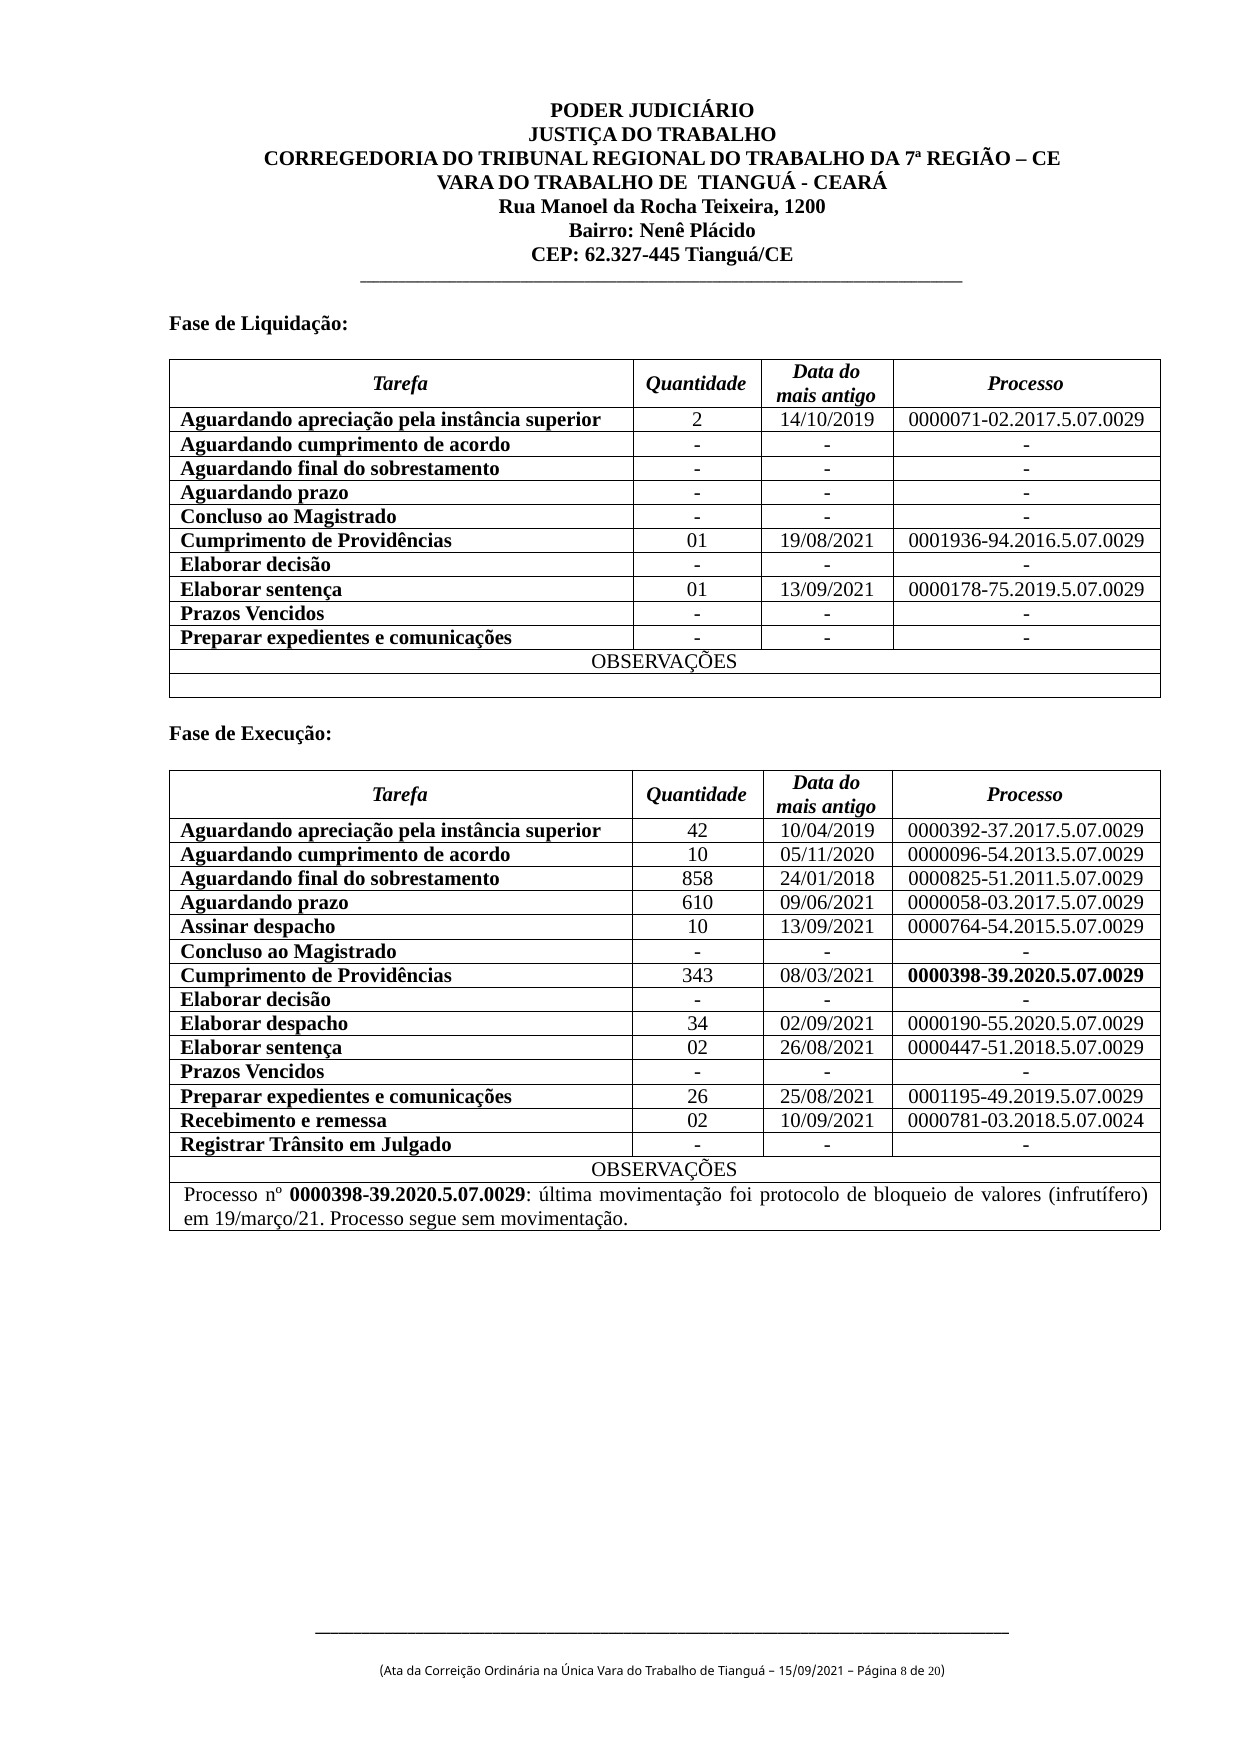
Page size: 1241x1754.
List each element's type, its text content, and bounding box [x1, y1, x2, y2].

table_cell 2 [634, 408, 761, 431]
table_cell 0000071-02.2017.5.07.0029 [894, 408, 1160, 431]
table_cell - [634, 626, 761, 649]
table_cell 0000781-03.2018.5.07.0024 [893, 1109, 1160, 1132]
table_header Data do mais antigo [764, 771, 892, 818]
table_cell 10/09/2021 [764, 1109, 892, 1132]
table_cell 0000178-75.2019.5.07.0029 [894, 577, 1160, 601]
table_cell Elaborar sentença [170, 577, 633, 601]
table_cell 14/10/2019 [762, 408, 893, 431]
table_cell 0000825-51.2011.5.07.0029 [893, 867, 1160, 890]
table_cell 05/11/2020 [764, 843, 892, 866]
table_cell Aguardando final do sobrestamento [170, 457, 633, 480]
table_cell 19/08/2021 [762, 529, 893, 552]
table_header Processo [893, 771, 1160, 818]
table_cell - [894, 505, 1160, 528]
table_cell 02/09/2021 [764, 1012, 892, 1035]
table_cell Processo nº 0000398-39.2020.5.07.0029: última movimentação foi protocolo de bloqueio de valores (infrutífero) em 19/março/21. Processo segue sem movimentação. [170, 1183, 1160, 1230]
table_cell 26/08/2021 [764, 1036, 892, 1059]
table_cell 0000096-54.2013.5.07.0029 [893, 843, 1160, 866]
table_cell - [764, 988, 892, 1011]
table_cell OBSERVAÇÕES [170, 1157, 1160, 1182]
table_cell - [634, 553, 761, 576]
table_cell 0000398-39.2020.5.07.0029 [893, 964, 1160, 987]
table_cell Cumprimento de Providências [170, 529, 633, 552]
table_cell 0000190-55.2020.5.07.0029 [893, 1012, 1160, 1035]
table_cell - [762, 505, 893, 528]
table_cell Recebimento e remessa [170, 1109, 632, 1132]
text Fase de Liquidação: [169, 311, 1155, 335]
table_cell 34 [633, 1012, 763, 1035]
table_cell Aguardando apreciação pela instância superior [170, 408, 633, 431]
table_cell 0000058-03.2017.5.07.0029 [893, 891, 1160, 914]
table_cell - [634, 602, 761, 625]
table_cell [170, 674, 1160, 697]
table_cell 02 [633, 1036, 763, 1059]
table_cell 0000392-37.2017.5.07.0029 [893, 819, 1160, 842]
table_cell 0000764-54.2015.5.07.0029 [893, 915, 1160, 938]
table_cell Aguardando final do sobrestamento [170, 867, 632, 890]
table_cell 10 [633, 843, 763, 866]
table_cell 610 [633, 891, 763, 914]
table_cell - [634, 481, 761, 504]
table_cell Prazos Vencidos [170, 1060, 632, 1083]
table_cell 02 [633, 1109, 763, 1132]
table_cell Elaborar despacho [170, 1012, 632, 1035]
table_cell - [762, 432, 893, 456]
table_cell 13/09/2021 [762, 577, 893, 601]
table_cell - [893, 988, 1160, 1011]
table_cell - [633, 988, 763, 1011]
table_cell 24/01/2018 [764, 867, 892, 890]
table_cell Aguardando prazo [170, 481, 633, 504]
table_cell - [764, 940, 892, 963]
table_cell - [894, 626, 1160, 649]
table_cell - [633, 1060, 763, 1083]
table_cell Assinar despacho [170, 915, 632, 938]
table_cell - [894, 457, 1160, 480]
table_cell - [762, 626, 893, 649]
table_cell 0000447-51.2018.5.07.0029 [893, 1036, 1160, 1059]
table_cell - [894, 553, 1160, 576]
table_header Quantidade [633, 771, 763, 818]
table_cell - [762, 602, 893, 625]
table_header Data do mais antigo [762, 360, 893, 407]
table_cell - [893, 1060, 1160, 1083]
table_cell - [762, 553, 893, 576]
table_cell 26 [633, 1085, 763, 1108]
table_cell 0001195-49.2019.5.07.0029 [893, 1085, 1160, 1108]
table_cell 858 [633, 867, 763, 890]
table_cell - [634, 457, 761, 480]
table_cell Aguardando prazo [170, 891, 632, 914]
table_header Quantidade [634, 360, 761, 407]
table_cell - [762, 481, 893, 504]
table_cell 01 [634, 577, 761, 601]
table_cell - [894, 602, 1160, 625]
table_cell 42 [633, 819, 763, 842]
table_cell 08/03/2021 [764, 964, 892, 987]
table_cell 0001936-94.2016.5.07.0029 [894, 529, 1160, 552]
table_cell Registrar Trânsito em Julgado [170, 1133, 632, 1156]
table_cell Concluso ao Magistrado [170, 505, 633, 528]
table_cell - [894, 481, 1160, 504]
table_header Tarefa [170, 771, 632, 818]
table_cell 343 [633, 964, 763, 987]
table_header Processo [894, 360, 1160, 407]
table_cell - [762, 457, 893, 480]
table_cell OBSERVAÇÕES [170, 650, 1160, 673]
table_cell 10/04/2019 [764, 819, 892, 842]
table_cell Preparar expedientes e comunicações [170, 626, 633, 649]
table_cell Aguardando cumprimento de acordo [170, 432, 633, 456]
table_cell Elaborar sentença [170, 1036, 632, 1059]
table_cell - [764, 1133, 892, 1156]
table_cell - [633, 940, 763, 963]
table_cell - [893, 1133, 1160, 1156]
text Fase de Execução: [169, 721, 1155, 745]
table_cell - [634, 432, 761, 456]
table_cell Elaborar decisão [170, 988, 632, 1011]
table_cell 01 [634, 529, 761, 552]
table_cell Aguardando apreciação pela instância superior [170, 819, 632, 842]
table_cell 09/06/2021 [764, 891, 892, 914]
table_cell - [893, 940, 1160, 963]
table_cell - [633, 1133, 763, 1156]
table_cell - [634, 505, 761, 528]
table_cell Elaborar decisão [170, 553, 633, 576]
table_cell Prazos Vencidos [170, 602, 633, 625]
table_cell - [894, 432, 1160, 456]
table_cell Cumprimento de Providências [170, 964, 632, 987]
table_cell Concluso ao Magistrado [170, 940, 632, 963]
table_header Tarefa [170, 360, 633, 407]
table_cell 25/08/2021 [764, 1085, 892, 1108]
table_cell 13/09/2021 [764, 915, 892, 938]
table_cell Aguardando cumprimento de acordo [170, 843, 632, 866]
table_cell 10 [633, 915, 763, 938]
table_cell - [764, 1060, 892, 1083]
table_cell Preparar expedientes e comunicações [170, 1085, 632, 1108]
